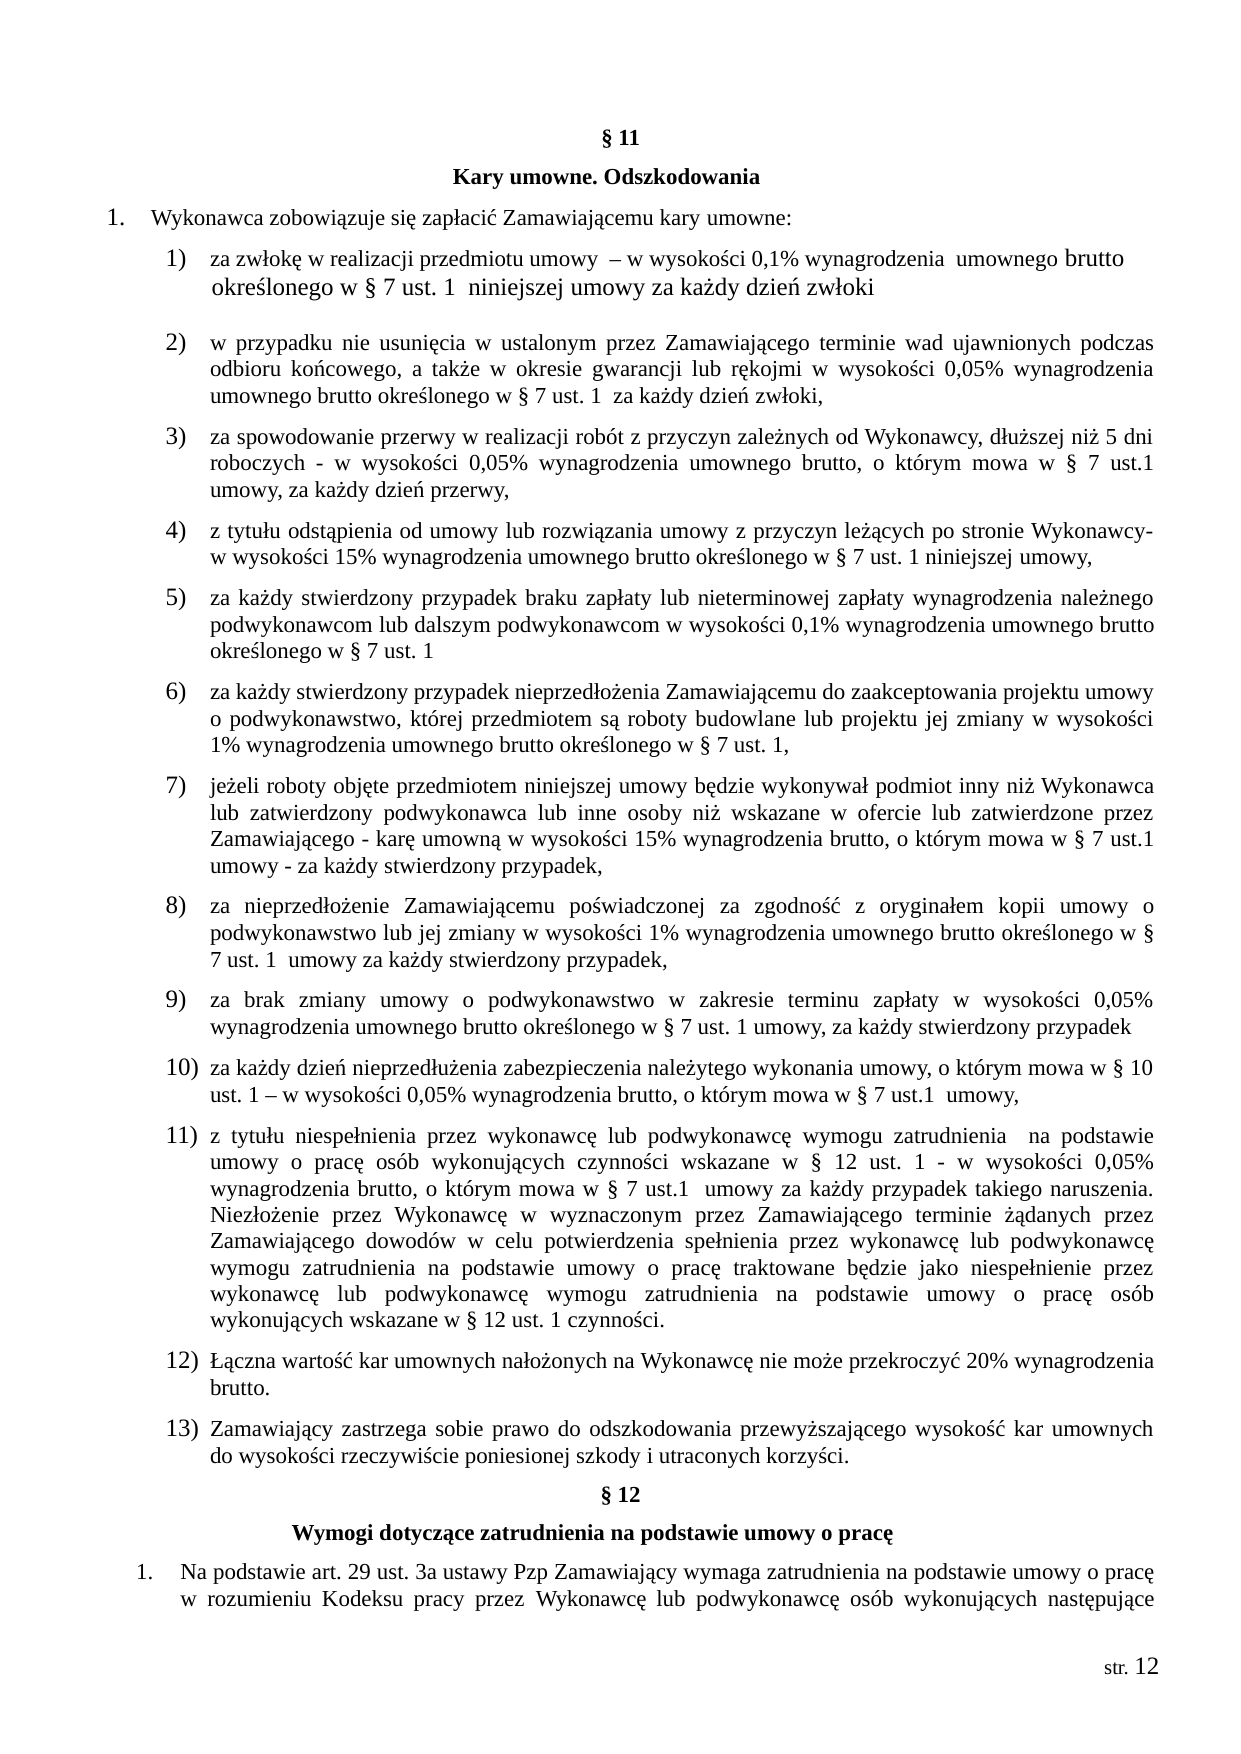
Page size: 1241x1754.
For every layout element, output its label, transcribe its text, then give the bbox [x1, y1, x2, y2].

list w przypadku nie usunięcia w ustalonym przez Zamawiającego terminie wad ujawnionych podczas odbioru końcowego, a także w okresie gwarancji lub rękojmi w wysokości 0,05% wynagrodzenia umownego brutto określonego w § 7 ust. 1 za każdy dzień zwłoki, [165, 327, 1155, 408]
list Łączna wartość kar umownych nałożonych na Wykonawcę nie może przekroczyć 20% wynagrodzenia brutto. [165, 1345, 1155, 1401]
list Na podstawie art. 29 ust. 3a ustawy Pzp Zamawiający wymaga zatrudnienia na podstawie umowy o pracę w rozumieniu Kodeksu pracy przez Wykonawcę lub podwykonawcę osób wykonujących następujące [136, 1558, 1155, 1611]
text Kary umowne. Odszkodowania [453, 163, 1159, 189]
list z tytułu niespełnienia przez wykonawcę lub podwykonawcę wymogu zatrudnienia na podstawie umowy o pracę osób wykonujących czynności wskazane w § 12 ust. 1 - w wysokości 0,05% wynagrodzenia brutto, o którym mowa w § 7 ust.1 umowy za każdy przypadek takiego naruszenia. Niezłożenie przez Wykonawcę w wyznaczonym przez Zamawiającego terminie żądanych przez Zamawiającego dowodów w celu potwierdzenia spełnienia przez wykonawcę lub podwykonawcę wymogu zatrudnienia na podstawie umowy o pracę traktowane będzie jako niespełnienie przez wykonawcę lub podwykonawcę wymogu zatrudnienia na podstawie umowy o pracę osób wykonujących wskazane w § 12 ust. 1 czynności. [165, 1120, 1155, 1333]
list za każdy stwierdzony przypadek nieprzedłożenia Zamawiającemu do zaakceptowania projektu umowy o podwykonawstwo, której przedmiotem są roboty budowlane lub projektu jej zmiany w wysokości 1% wynagrodzenia umownego brutto określonego w § 7 ust. 1, [165, 676, 1155, 758]
list za nieprzedłożenie Zamawiającemu poświadczonej za zgodność z oryginałem kopii umowy o podwykonawstwo lub jej zmiany w wysokości 1% wynagrodzenia umownego brutto określonego w § 7 ust. 1 umowy za każdy stwierdzony przypadek, [165, 891, 1155, 972]
list z tytułu odstąpienia od umowy lub rozwiązania umowy z przyczyn leżących po stronie Wykonawcy- w wysokości 15% wynagrodzenia umownego brutto określonego w § 7 ust. 1 niniejszej umowy, [165, 515, 1155, 570]
list określonego w § 7 ust. 1 niniejszej umowy za każdy dzień zwłoki [180, 272, 1155, 300]
list za każdy dzień nieprzedłużenia zabezpieczenia należytego wykonania umowy, o którym mowa w § 10 ust. 1 – w wysokości 0,05% wynagrodzenia brutto, o którym mowa w § 7 ust.1 umowy, [165, 1052, 1155, 1107]
list Wykonawca zobowiązuje się zapłacić Zamawiającemu kary umowne: [106, 202, 1159, 230]
list Zamawiający zastrzega sobie prawo do odszkodowania przewyższającego wysokość kar umownych do wysokości rzeczywiście poniesionej szkody i utraconych korzyści. [165, 1413, 1155, 1468]
list jeżeli roboty objęte przedmiotem niniejszej umowy będzie wykonywał podmiot inny niż Wykonawca lub zatwierdzony podwykonawca lub inne osoby niż wskazane w ofercie lub zatwierdzone przez Zamawiającego - karę umowną w wysokości 15% wynagrodzenia brutto, o którym mowa w § 7 ust.1 umowy - za każdy stwierdzony przypadek, [165, 770, 1155, 878]
list za zwłokę w realizacji przedmiotu umowy – w wysokości 0,1% wynagrodzenia umownego brutto [165, 243, 1155, 272]
list za każdy stwierdzony przypadek braku zapłaty lub nieterminowej zapłaty wynagrodzenia należnego podwykonawcom lub dalszym podwykonawcom w wysokości 0,1% wynagrodzenia umownego brutto określonego w § 7 ust. 1 [165, 582, 1155, 664]
list za brak zmiany umowy o podwykonawstwo w zakresie terminu zapłaty w wysokości 0,05% wynagrodzenia umownego brutto określonego w § 7 ust. 1 umowy, za każdy stwierdzony przypadek [165, 984, 1155, 1039]
subtitle § 12 [106, 1481, 1134, 1507]
subtitle § 11 [106, 124, 1134, 150]
list za spowodowanie przerwy w realizacji robót z przyczyn zależnych od Wykonawcy, dłuższej niż 5 dni roboczych - w wysokości 0,05% wynagrodzenia umownego brutto, o którym mowa w § 7 ust.1 umowy, za każdy dzień przerwy, [165, 421, 1155, 502]
text Wymogi dotyczące zatrudnienia na podstawie umowy o pracę [291, 1519, 1159, 1546]
